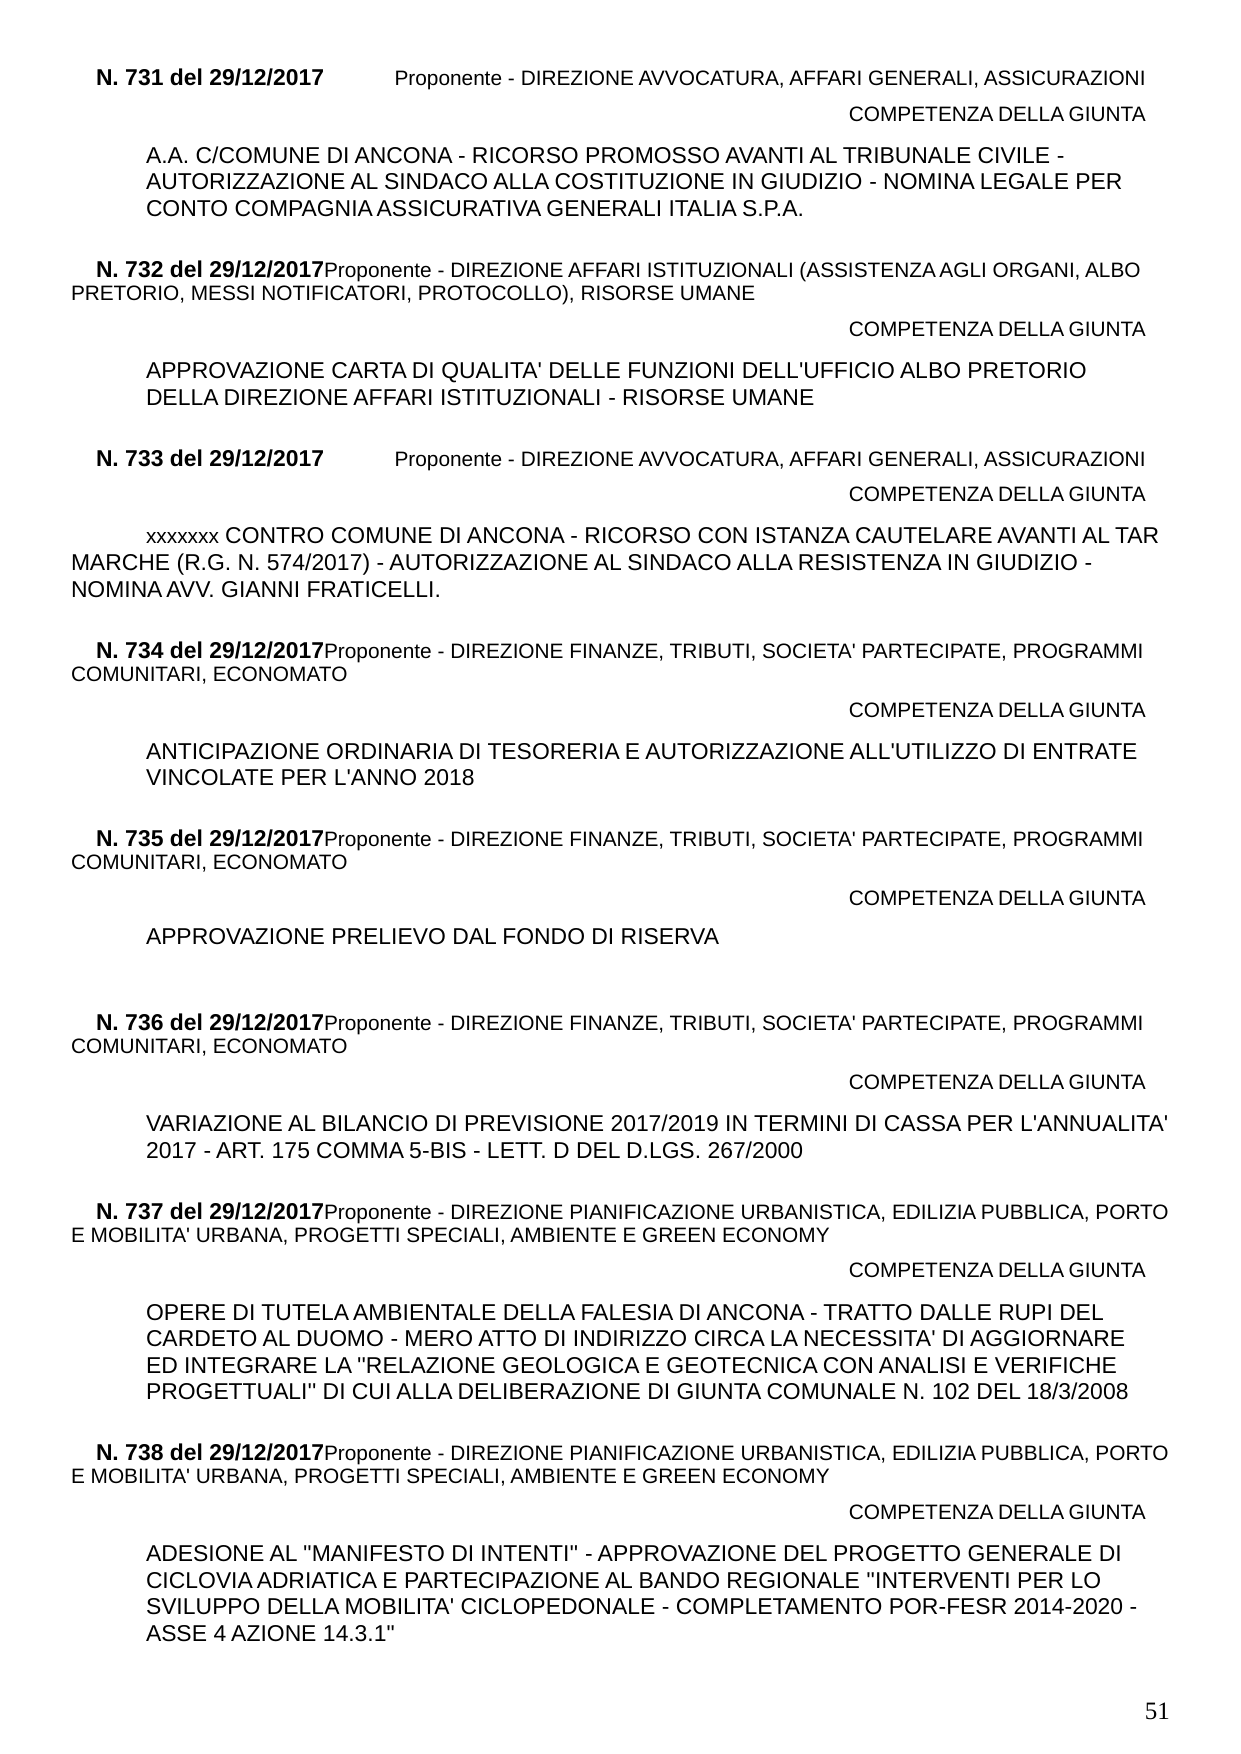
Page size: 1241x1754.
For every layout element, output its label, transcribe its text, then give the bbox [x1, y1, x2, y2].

text COMPETENZA DELLA GIUNTA [71, 1261, 1169, 1282]
text SVILUPPO DELLA MOBILITA' CICLOPEDONALE ‑ COMPLETAMENTO POR‑FESR 2014‑2020 ‑ [71, 1593, 1169, 1620]
text COMPETENZA DELLA GIUNTA [71, 700, 1169, 721]
text N. 737 del 29/12/2017 Proponente ‑ DIREZIONE PIANIFICAZIONE URBANISTICA, EDILIZIA PUBBLICA, PORTO E MOBILITA' URBANA, PROGETTI SPECIALI, AMBIENTE E GREEN ECONOMY [71, 1201, 1169, 1247]
text ED INTEGRARE LA ''RELAZIONE GEOLOGICA E GEOTECNICA CON ANALISI E VERIFICHE [71, 1352, 1169, 1378]
text N. 732 del 29/12/2017 Proponente ‑ DIREZIONE AFFARI ISTITUZIONALI (ASSISTENZA AGLI ORGANI, ALBO PRETORIO, MESSI NOTIFICATORI, PROTOCOLLO), RISORSE UMANE [71, 259, 1169, 305]
text 2017 ‑ ART. 175 COMMA 5‑BIS ‑ LETT. D DEL D.LGS. 267/2000 [71, 1137, 1169, 1163]
text CARDETO AL DUOMO ‑ MERO ATTO DI INDIRIZZO CIRCA LA NECESSITA' DI AGGIORNARE [71, 1325, 1169, 1352]
text N. 735 del 29/12/2017 Proponente ‑ DIREZIONE FINANZE, TRIBUTI, SOCIETA' PARTECIPATE, PROGRAMMI COMUNITARI, ECONOMATO [71, 828, 1169, 874]
text xxxxxxx CONTRO COMUNE DI ANCONA ‑ RICORSO CON ISTANZA CAUTELARE AVANTI AL TAR MARCHE (R.G. N. 574/2017) ‑ AUTORIZZAZIONE AL SINDACO ALLA RESISTENZA IN GIUDIZIO ‑ NOMINA AVV. GIANNI FRATICELLI. [71, 523, 1169, 602]
text COMPETENZA DELLA GIUNTA [71, 104, 1169, 125]
text OPERE DI TUTELA AMBIENTALE DELLA FALESIA DI ANCONA ‑ TRATTO DALLE RUPI DEL [71, 1299, 1169, 1325]
text DELLA DIREZIONE AFFARI ISTITUZIONALI ‑ RISORSE UMANE [71, 384, 1169, 410]
text COMPETENZA DELLA GIUNTA [71, 319, 1169, 340]
text N. 733 del 29/12/2017 Proponente ‑ DIREZIONE AVVOCATURA, AFFARI GENERALI, ASSICURAZIONI [71, 448, 1169, 471]
text VARIAZIONE AL BILANCIO DI PREVISIONE 2017/2019 IN TERMINI DI CASSA PER L'ANNUALITA' [71, 1110, 1169, 1137]
text N. 736 del 29/12/2017 Proponente ‑ DIREZIONE FINANZE, TRIBUTI, SOCIETA' PARTECIPATE, PROGRAMMI COMUNITARI, ECONOMATO [71, 1012, 1169, 1058]
text ANTICIPAZIONE ORDINARIA DI TESORERIA E AUTORIZZAZIONE ALL'UTILIZZO DI ENTRATE [71, 738, 1169, 764]
text APPROVAZIONE PRELIEVO DAL FONDO DI RISERVA [71, 926, 1169, 949]
text COMPETENZA DELLA GIUNTA [71, 1503, 1169, 1524]
text ADESIONE AL ''MANIFESTO DI INTENTI'' ‑ APPROVAZIONE DEL PROGETTO GENERALE DI [71, 1540, 1169, 1567]
text PROGETTUALI'' DI CUI ALLA DELIBERAZIONE DI GIUNTA COMUNALE N. 102 DEL 18/3/2008 [71, 1378, 1169, 1405]
text AUTORIZZAZIONE AL SINDACO ALLA COSTITUZIONE IN GIUDIZIO ‑ NOMINA LEGALE PER [71, 168, 1169, 195]
text COMPETENZA DELLA GIUNTA [71, 485, 1169, 506]
text COMPETENZA DELLA GIUNTA [71, 889, 1169, 910]
text N. 738 del 29/12/2017 Proponente ‑ DIREZIONE PIANIFICAZIONE URBANISTICA, EDILIZIA PUBBLICA, PORTO E MOBILITA' URBANA, PROGETTI SPECIALI, AMBIENTE E GREEN ECONOMY [71, 1442, 1169, 1488]
text CICLOVIA ADRIATICA E PARTECIPAZIONE AL BANDO REGIONALE ''INTERVENTI PER LO [71, 1567, 1169, 1593]
text A.A. C/COMUNE DI ANCONA ‑ RICORSO PROMOSSO AVANTI AL TRIBUNALE CIVILE ‑ [71, 142, 1169, 168]
text APPROVAZIONE CARTA DI QUALITA' DELLE FUNZIONI DELL'UFFICIO ALBO PRETORIO [71, 357, 1169, 384]
text N. 734 del 29/12/2017 Proponente ‑ DIREZIONE FINANZE, TRIBUTI, SOCIETA' PARTECIPATE, PROGRAMMI COMUNITARI, ECONOMATO [71, 640, 1169, 686]
text N. 731 del 29/12/2017 Proponente ‑ DIREZIONE AVVOCATURA, AFFARI GENERALI, ASSICURAZIONI [71, 67, 1169, 90]
text VINCOLATE PER L'ANNO 2018 [71, 764, 1169, 791]
text COMPETENZA DELLA GIUNTA [71, 1073, 1169, 1093]
text ASSE 4 AZIONE 14.3.1" [71, 1620, 1169, 1647]
text CONTO COMPAGNIA ASSICURATIVA GENERALI ITALIA S.P.A. [71, 195, 1169, 222]
